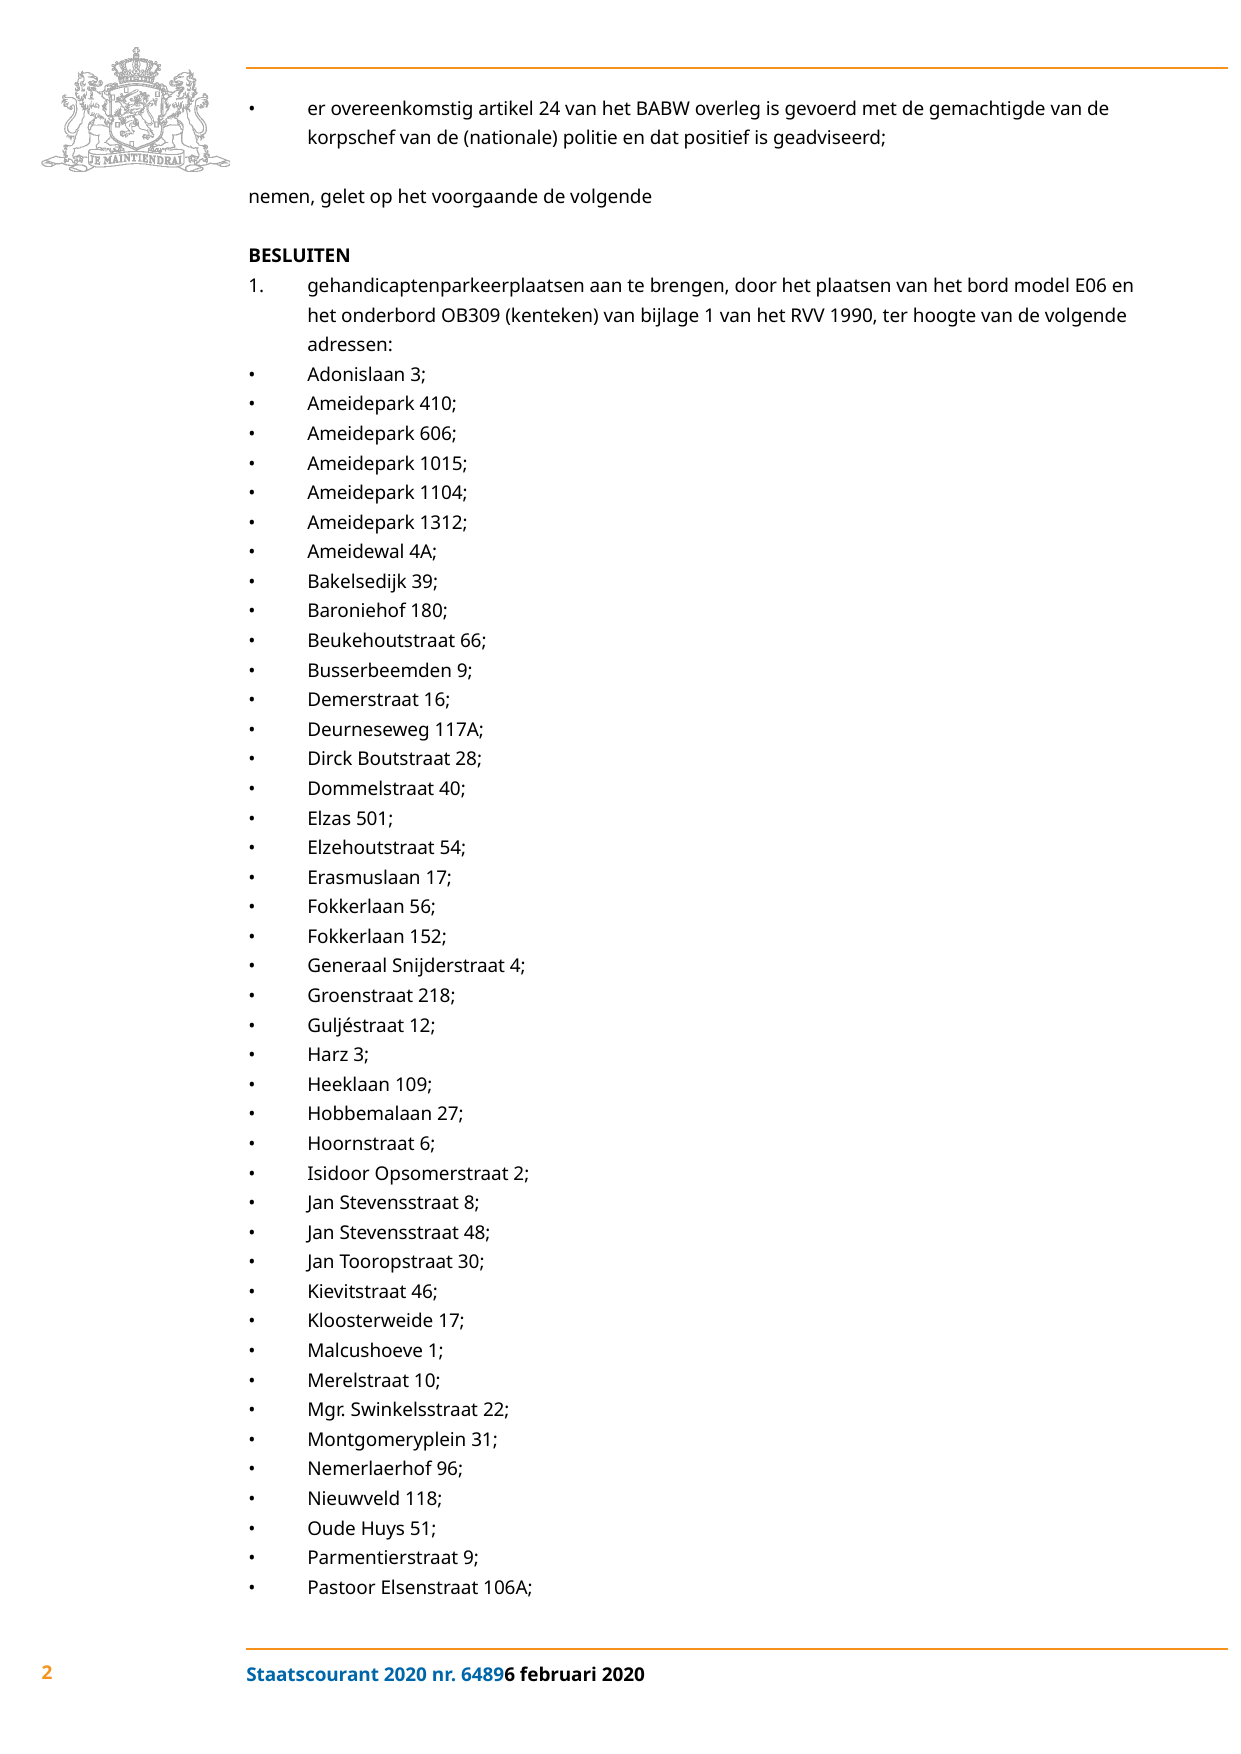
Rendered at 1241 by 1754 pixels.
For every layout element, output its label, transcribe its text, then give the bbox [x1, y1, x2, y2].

list Isidoor Opsomerstraat 2; [248, 1160, 1152, 1186]
list Fokkerlaan 152; [248, 923, 1152, 949]
list Ameidewal 4A; [248, 538, 1152, 564]
list Erasmuslaan 17; [248, 864, 1152, 890]
list Hoornstraat 6; [248, 1130, 1152, 1156]
list Ameidepark 1312; [248, 509, 1152, 535]
list Heeklaan 109; [248, 1071, 1152, 1097]
list Harz 3; [248, 1041, 1152, 1067]
list Bakelsedijk 39; [248, 568, 1152, 594]
list Deurneseweg 117A; [248, 716, 1152, 742]
list Baroniehof 180; [248, 598, 1152, 623]
list Adonislaan 3; [248, 361, 1152, 387]
text nemen, gelet op het voorgaande de volgende [248, 183, 1152, 209]
list Jan Stevensstraat 48; [248, 1219, 1152, 1245]
list Beukehoutstraat 66; [248, 627, 1152, 653]
list Merelstraat 10; [248, 1367, 1152, 1393]
list Oude Huys 51; [248, 1515, 1152, 1541]
list Kievitstraat 46; [248, 1278, 1152, 1304]
list Ameidepark 606; [248, 420, 1152, 446]
list Jan Tooropstraat 30; [248, 1248, 1152, 1274]
list Elzas 501; [248, 805, 1152, 831]
list Montgomeryplein 31; [248, 1426, 1152, 1452]
list Nemerlaerhof 96; [248, 1456, 1152, 1481]
list Elzehoutstraat 54; [248, 834, 1152, 860]
list Dommelstraat 40; [248, 775, 1152, 801]
list Groenstraat 218; [248, 982, 1152, 1008]
list Nieuwveld 118; [248, 1485, 1152, 1511]
list Dirck Boutstraat 28; [248, 746, 1152, 771]
list Generaal Snijderstraat 4; [248, 953, 1152, 978]
picture [41, 47, 231, 172]
text BESLUITEN [248, 243, 1152, 268]
list Guljéstraat 12; [248, 1012, 1152, 1038]
list Pastoor Elsenstraat 106A; [248, 1574, 1152, 1600]
list Fokkerlaan 56; [248, 893, 1152, 919]
list Demerstraat 16; [248, 686, 1152, 712]
list Malcushoeve 1; [248, 1337, 1152, 1363]
list Ameidepark 1104; [248, 479, 1152, 505]
list Hobbemalaan 27; [248, 1101, 1152, 1126]
list Jan Stevensstraat 8; [248, 1189, 1152, 1215]
list Ameidepark 410; [248, 391, 1152, 416]
list Busserbeemden 9; [248, 657, 1152, 683]
list Parmentierstraat 9; [248, 1544, 1152, 1570]
list Ameidepark 1015; [248, 450, 1152, 476]
list gehandicaptenparkeerplaatsen aan te brengen, door het plaatsen van het bord model E06 en het onderbord OB309 (kenteken) van bijlage 1 van het RVV 1990, ter hoogte van de volgende adressen: [248, 272, 1152, 357]
list er overeenkomstig artikel 24 van het BABW overleg is gevoerd met de gemachtigde van de korpschef van de (nationale) politie en dat positief is geadviseerd; [248, 95, 1152, 150]
list Kloosterweide 17; [248, 1308, 1152, 1333]
list Mgr. Swinkelsstraat 22; [248, 1396, 1152, 1422]
